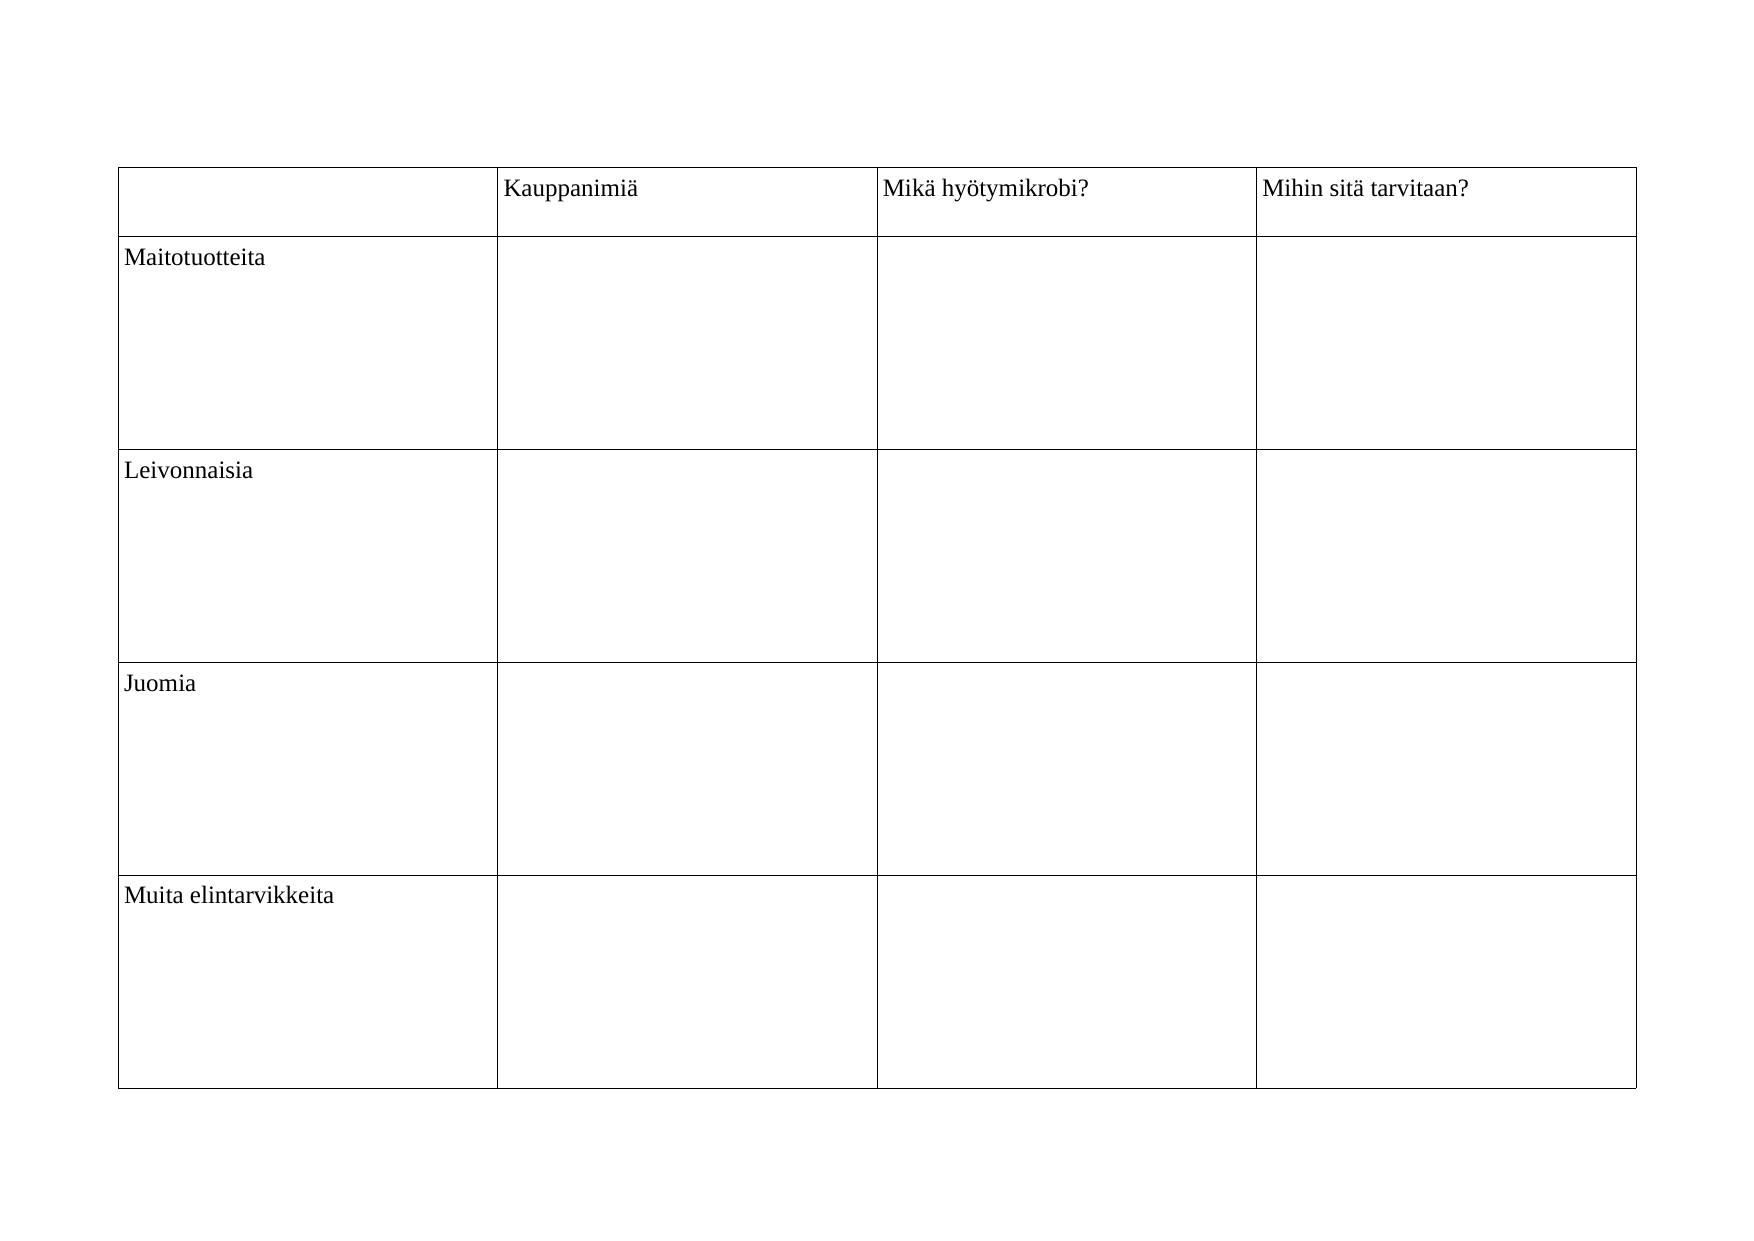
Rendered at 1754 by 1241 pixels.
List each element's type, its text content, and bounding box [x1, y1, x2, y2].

table_cell [878, 876, 1256, 1087]
table_cell [498, 876, 877, 1087]
table_cell [878, 450, 1256, 662]
table_cell Juomia [119, 663, 497, 875]
table_cell [498, 450, 877, 662]
table_cell [878, 663, 1256, 875]
table_cell [1257, 663, 1636, 875]
table_cell Muita elintarvikkeita [119, 876, 497, 1087]
table_cell Maitotuotteita [119, 237, 497, 449]
table_cell [1257, 237, 1636, 449]
table_cell Leivonnaisia [119, 450, 497, 662]
table_cell [1257, 876, 1636, 1087]
table_cell [878, 237, 1256, 449]
table_header Kauppanimiä [498, 168, 877, 236]
table_header Mikä hyötymikrobi? [878, 168, 1256, 236]
table_cell [1257, 450, 1636, 662]
table_header [119, 168, 497, 236]
table_cell [498, 663, 877, 875]
table_header Mihin sitä tarvitaan? [1257, 168, 1636, 236]
table_cell [498, 237, 877, 449]
